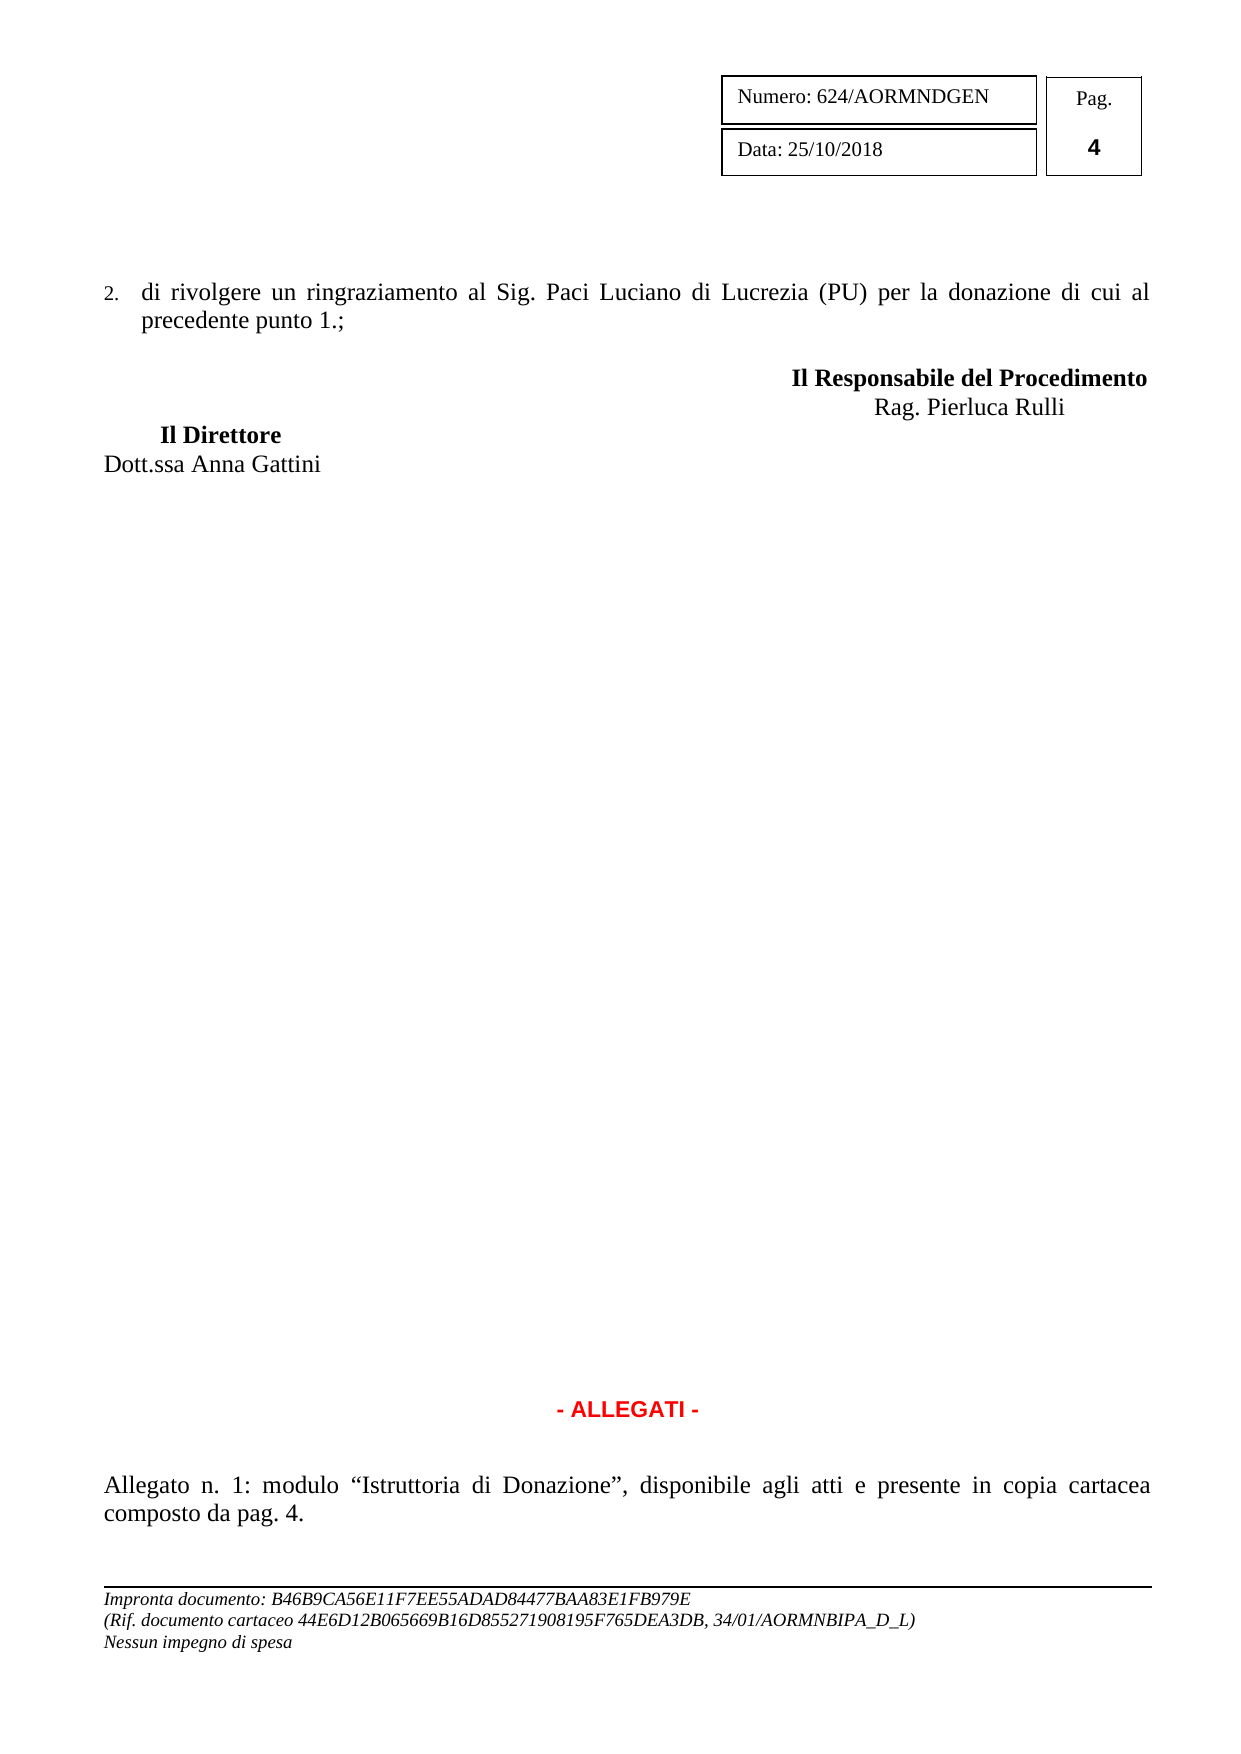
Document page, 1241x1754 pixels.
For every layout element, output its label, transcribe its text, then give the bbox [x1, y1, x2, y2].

text Il Responsabile del Procedimento [103, 363, 1152, 392]
text Il Direttore [103, 420, 1152, 449]
text Allegato n. 1: modulo “Istruttoria di Donazione”, disponibile agli atti e presente in copia cartacea composto da pag. 4. [103, 1470, 1152, 1527]
list di rivolgere un ringraziamento al Sig. Paci Luciano di Lucrezia (PU) per la donazione di cui al precedente punto 1.; [103, 277, 1152, 334]
text Rag. Pierluca Rulli [325, 392, 1152, 420]
text - ALLEGATI - [103, 1396, 1152, 1422]
text Dott.ssa Anna Gattini [103, 449, 1152, 478]
